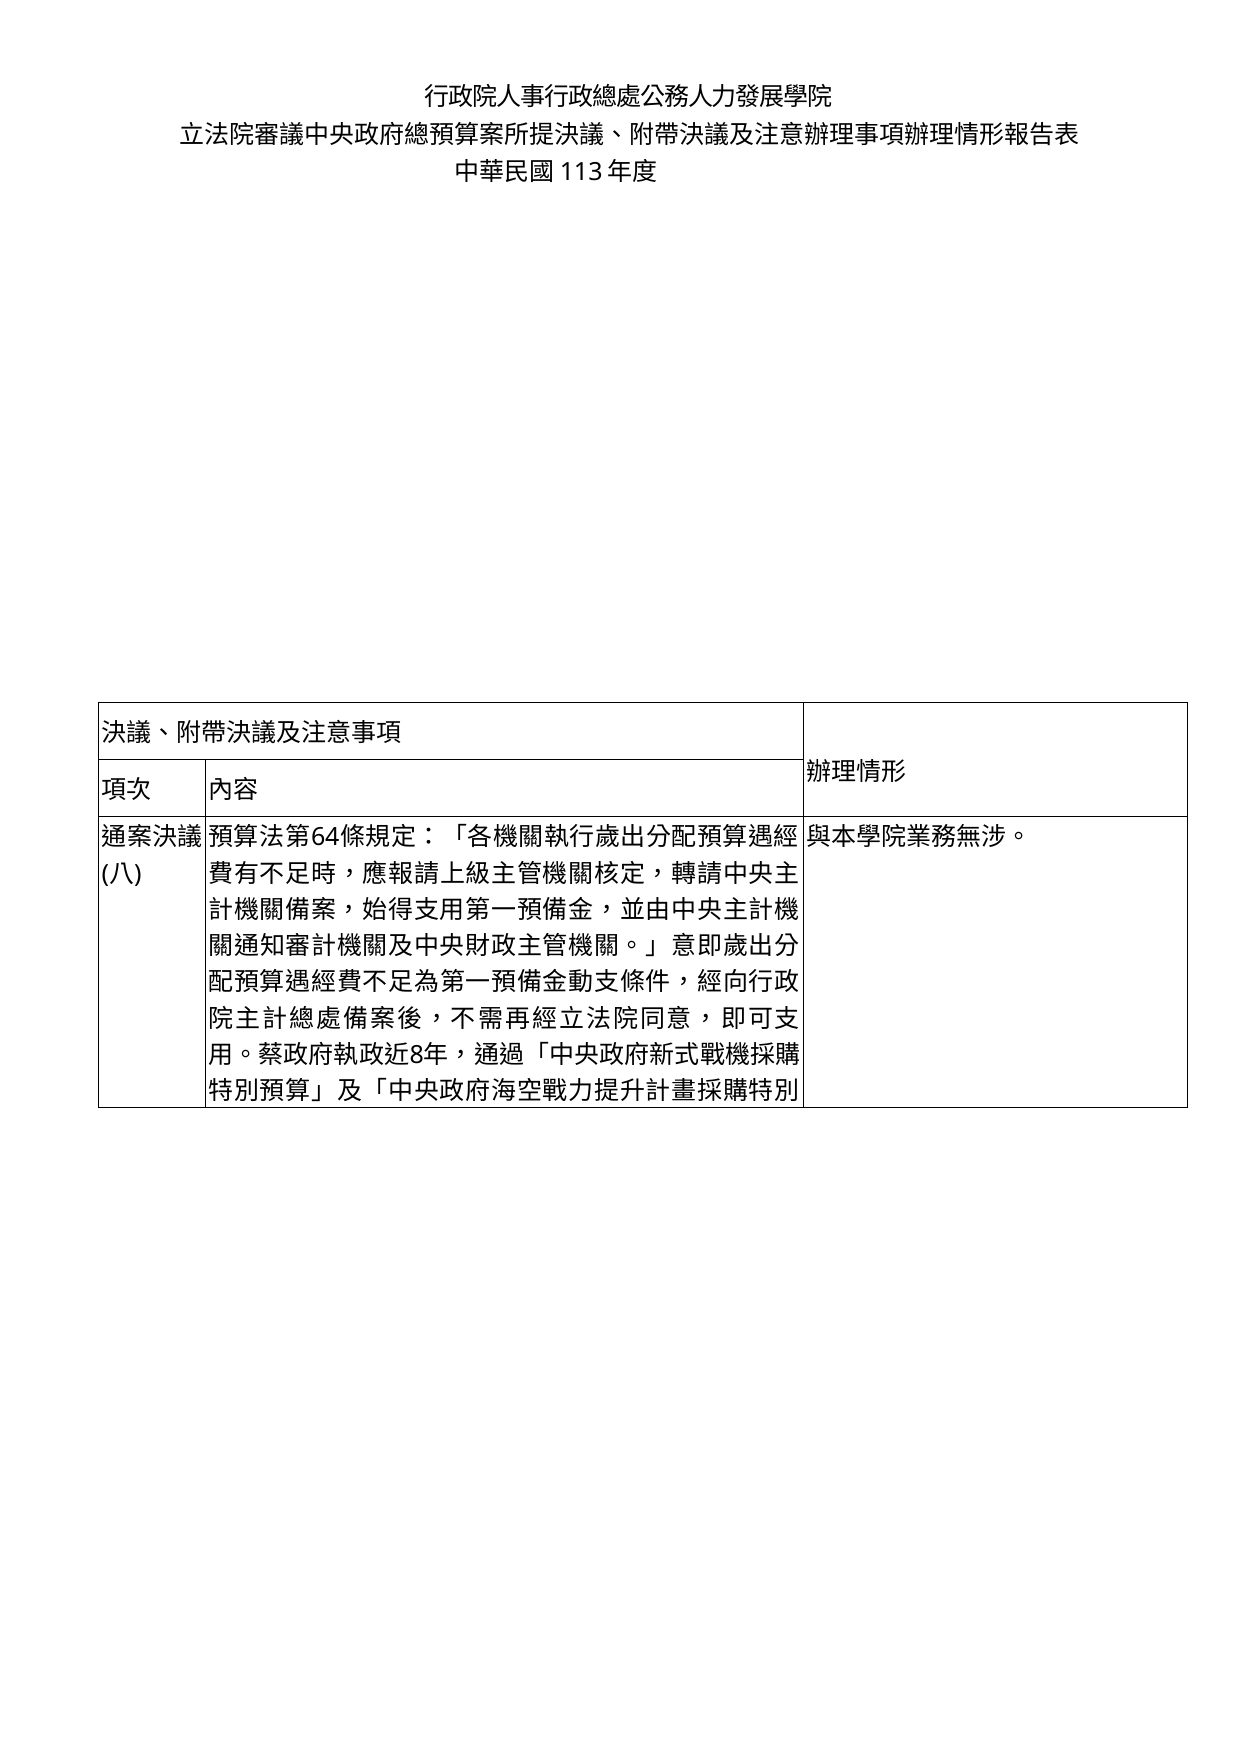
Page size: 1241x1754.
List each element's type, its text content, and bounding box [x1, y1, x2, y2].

table_cell 通案決議(八) [99, 817, 205, 1107]
table_header 辦理情形 [804, 703, 1187, 816]
table_cell 內容 [206, 760, 803, 816]
table_cell 項次 [99, 760, 205, 816]
table_cell 與本學院業務無涉。 [804, 817, 1187, 1107]
table_cell 預算法第64條規定：「各機關執行歲出分配預算遇經費有不足時，應報請上級主管機關核定，轉請中央主計機關備案，始得支用第一預備金，並由中央主計機關通知審計機關及中央財政主管機關。」意即歲出分配預算遇經費不足為第一預備金動支條件，經向行政院主計總處備案後，不需再經立法院同意，即可支用。蔡政府執政近8年，通過「中央政府新式戰機採購特別預算」及「中央政府海空戰力提升計畫採購特別 [206, 817, 803, 1107]
table_header 決議、附帶決議及注意事項 [99, 703, 803, 759]
